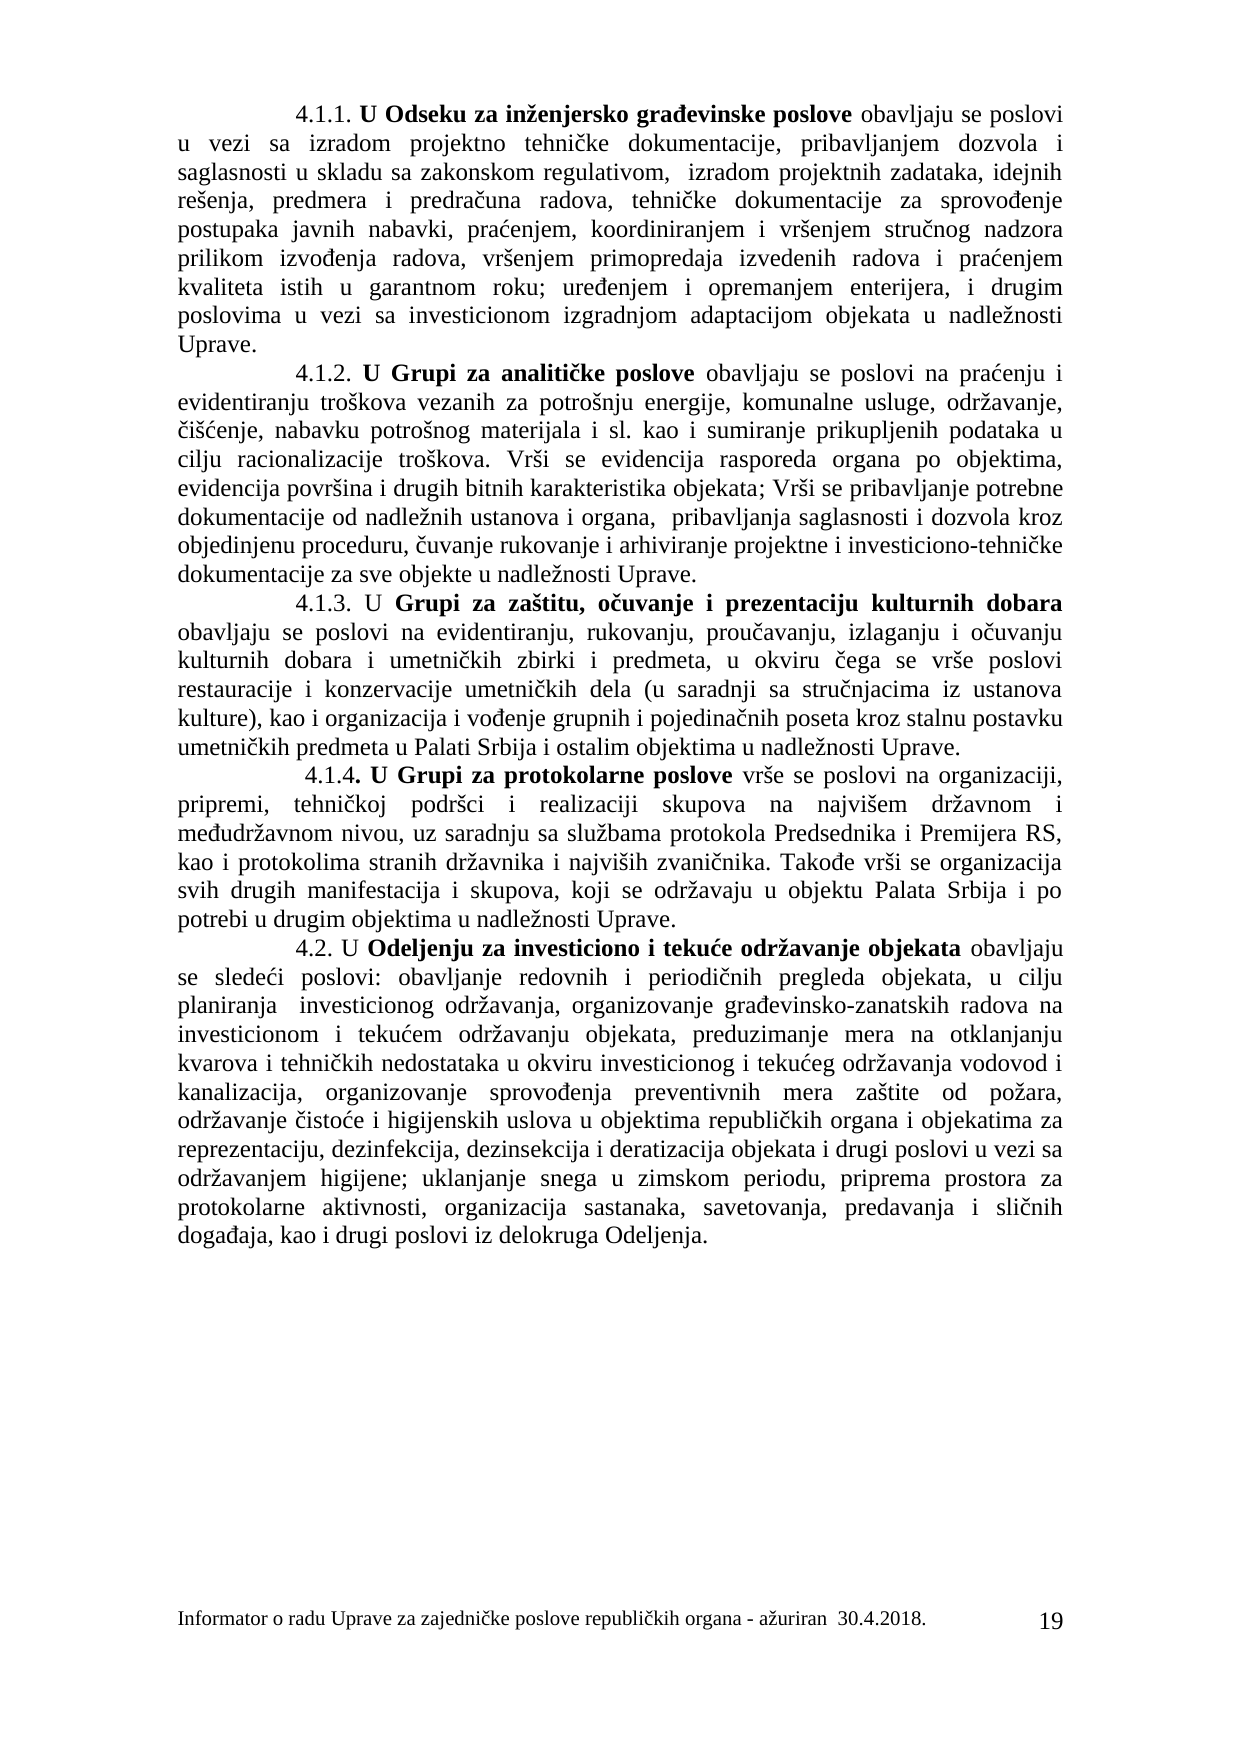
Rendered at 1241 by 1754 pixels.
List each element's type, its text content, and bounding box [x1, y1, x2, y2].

text 4.1.1. U Odseku za inženjersko građevinske poslove obavlјaju se poslovi u vezi sa izradom projektno tehničke dokumentacije, pribavlјanjem dozvola i saglasnosti u skladu sa zakonskom regulativom, izradom projektnih zadataka, idejnih rešenja, predmera i predračuna radova, tehničke dokumentacije za sprovođenje postupaka javnih nabavki, praćenjem, koordiniranjem i vršenjem stručnog nadzora prilikom izvođenja radova, vršenjem primopredaja izvedenih radova i praćenjem kvaliteta istih u garantnom roku; uređenjem i opremanjem enterijera, i drugim poslovima u vezi sa investicionom izgradnjom adaptacijom objekata u nadležnosti Uprave. [177, 99, 1063, 358]
text 4.1.2. U Grupi za analitičke poslove obavlјaju se poslovi na praćenju i evidentiranju troškova vezanih za potrošnju energije, komunalne usluge, održavanje, čišćenje, nabavku potrošnog materijala i sl. kao i sumiranje prikuplјenih podataka u cilјu racionalizacije troškova. Vrši se evidencija rasporeda organa po objektima, evidencija površina i drugih bitnih karakteristika objekata; Vrši se pribavlјanje potrebne dokumentacije od nadležnih ustanova i organa, pribavlјanja saglasnosti i dozvola kroz objedinjenu proceduru, čuvanje rukovanje i arhiviranje projektne i investiciono-tehničke dokumentacije za sve objekte u nadležnosti Uprave. [177, 358, 1063, 588]
text 4.1.4. U Grupi za protokolarne poslove vrše se poslovi na organizaciji, pripremi, tehničkoj podršci i realizaciji skupova na najvišem državnom i međudržavnom nivou, uz saradnju sa službama protokola Predsednika i Premijera RS, kao i protokolima stranih državnika i najviših zvaničnika. Takođe vrši se organizacija svih drugih manifestacija i skupova, koji se održavaju u objektu Palata Srbija i po potrebi u drugim objektima u nadležnosti Uprave. [177, 760, 1063, 933]
text 4.1.3. U Grupi za zaštitu, očuvanje i prezentaciju kulturnih dobara obavlјaju se poslovi na evidentiranju, rukovanju, proučavanju, izlaganju i očuvanju kulturnih dobara i umetničkih zbirki i predmeta, u okviru čega se vrše poslovi restauracije i konzervacije umetničkih dela (u saradnji sa stručnjacima iz ustanova kulture), kao i organizacija i vođenje grupnih i pojedinačnih poseta kroz stalnu postavku umetničkih predmeta u Palati Srbija i ostalim objektima u nadležnosti Uprave. [177, 588, 1063, 760]
text 4.2. U Odelјenju za investiciono i tekuće održavanje objekata obavlјaju se sledeći poslovi: obavlјanje redovnih i periodičnih pregleda objekata, u cilјu planiranja investicionog održavanja, organizovanje građevinsko-zanatskih radova na investicionom i tekućem održavanju objekata, preduzimanje mera na otklanjanju kvarova i tehničkih nedostataka u okviru investicionog i tekućeg održavanja vodovod i kanalizacija, organizovanje sprovođenja preventivnih mera zaštite od požara, održavanje čistoće i higijenskih uslova u objektima republičkih organa i objekatima za reprezentaciju, dezinfekcija, dezinsekcija i deratizacija objekata i drugi poslovi u vezi sa održavanjem higijene; uklanjanje snega u zimskom periodu, priprema prostora za protokolarne aktivnosti, organizacija sastanaka, savetovanja, predavanja i sličnih događaja, kao i drugi poslovi iz delokruga Odelјenja. [177, 933, 1063, 1249]
